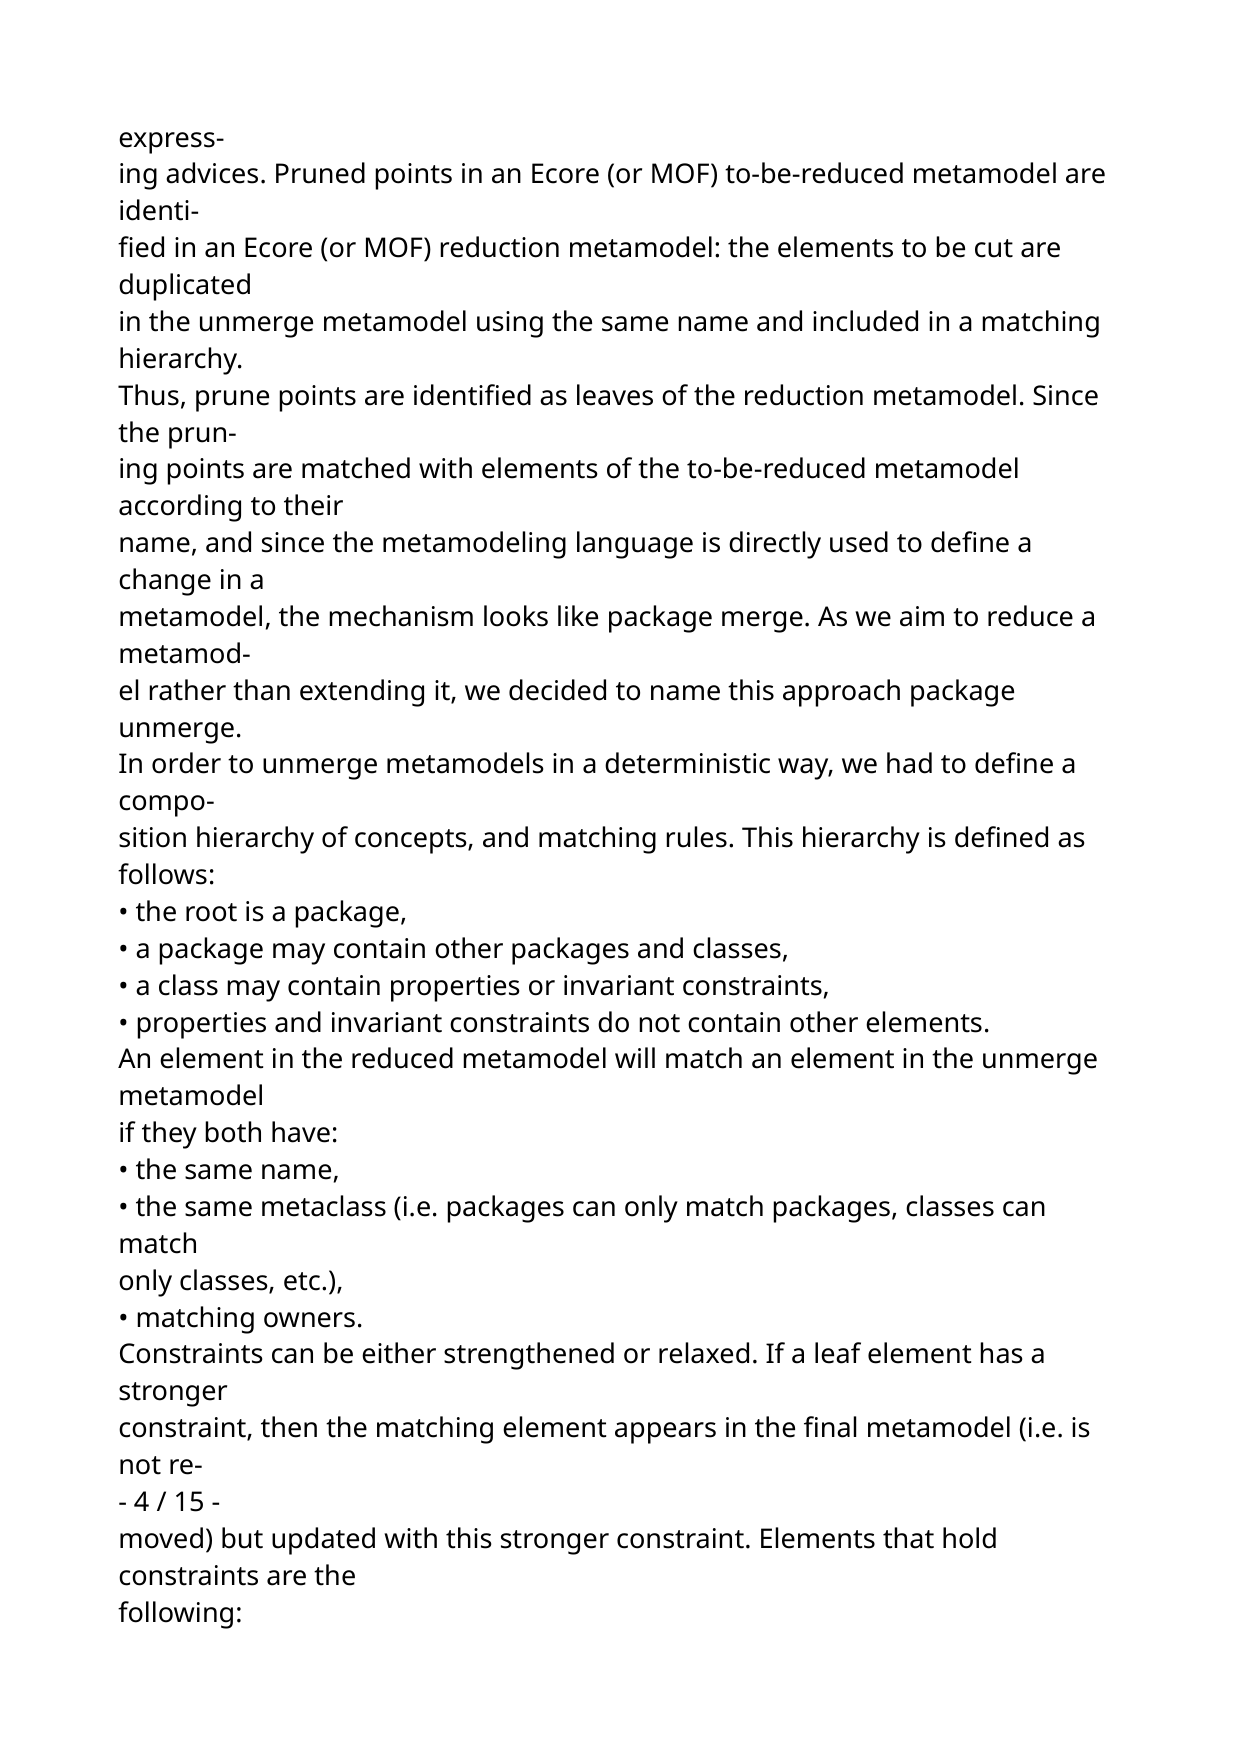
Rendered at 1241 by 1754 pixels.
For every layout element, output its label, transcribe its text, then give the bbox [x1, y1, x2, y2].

text following: [118, 1593, 1122, 1630]
text - 4 / 15 - [118, 1482, 1122, 1519]
text fied in an Ecore (or MOF) reduction metamodel: the elements to be cut are duplicated [118, 229, 1122, 302]
text moved) but updated with this stronger constraint. Elements that hold constraints are the [118, 1519, 1122, 1593]
text In order to unmerge metamodels in a deterministic way, we had to define a compo- [118, 745, 1122, 819]
text • matching owners. [118, 1298, 1122, 1335]
text express- [118, 118, 1122, 155]
text ing points are matched with elements of the to-be-reduced metamodel according to their [118, 450, 1122, 524]
text • properties and invariant constraints do not contain other elements. [118, 1003, 1122, 1040]
text el rather than extending it, we decided to name this approach package unmerge. [118, 671, 1122, 745]
text • a package may contain other packages and classes, [118, 929, 1122, 966]
text ing advices. Pruned points in an Ecore (or MOF) to-be-reduced metamodel are identi- [118, 155, 1122, 229]
text Thus, prune points are identified as leaves of the reduction metamodel. Since the prun- [118, 376, 1122, 450]
text An element in the reduced metamodel will match an element in the unmerge metamodel [118, 1040, 1122, 1114]
text • the root is a package, [118, 892, 1122, 929]
text in the unmerge metamodel using the same name and included in a matching hierarchy. [118, 302, 1122, 376]
text if they both have: [118, 1114, 1122, 1151]
text name, and since the metamodeling language is directly used to define a change in a [118, 524, 1122, 597]
text sition hierarchy of concepts, and matching rules. This hierarchy is defined as follows: [118, 819, 1122, 892]
text • the same metaclass (i.e. packages can only match packages, classes can match [118, 1187, 1122, 1261]
text constraint, then the matching element appears in the final metamodel (i.e. is not re- [118, 1409, 1122, 1482]
text • the same name, [118, 1151, 1122, 1187]
text Constraints can be either strengthened or relaxed. If a leaf element has a stronger [118, 1335, 1122, 1409]
text • a class may contain properties or invariant constraints, [118, 966, 1122, 1003]
text metamodel, the mechanism looks like package merge. As we aim to reduce a metamod- [118, 597, 1122, 671]
text only classes, etc.), [118, 1261, 1122, 1298]
